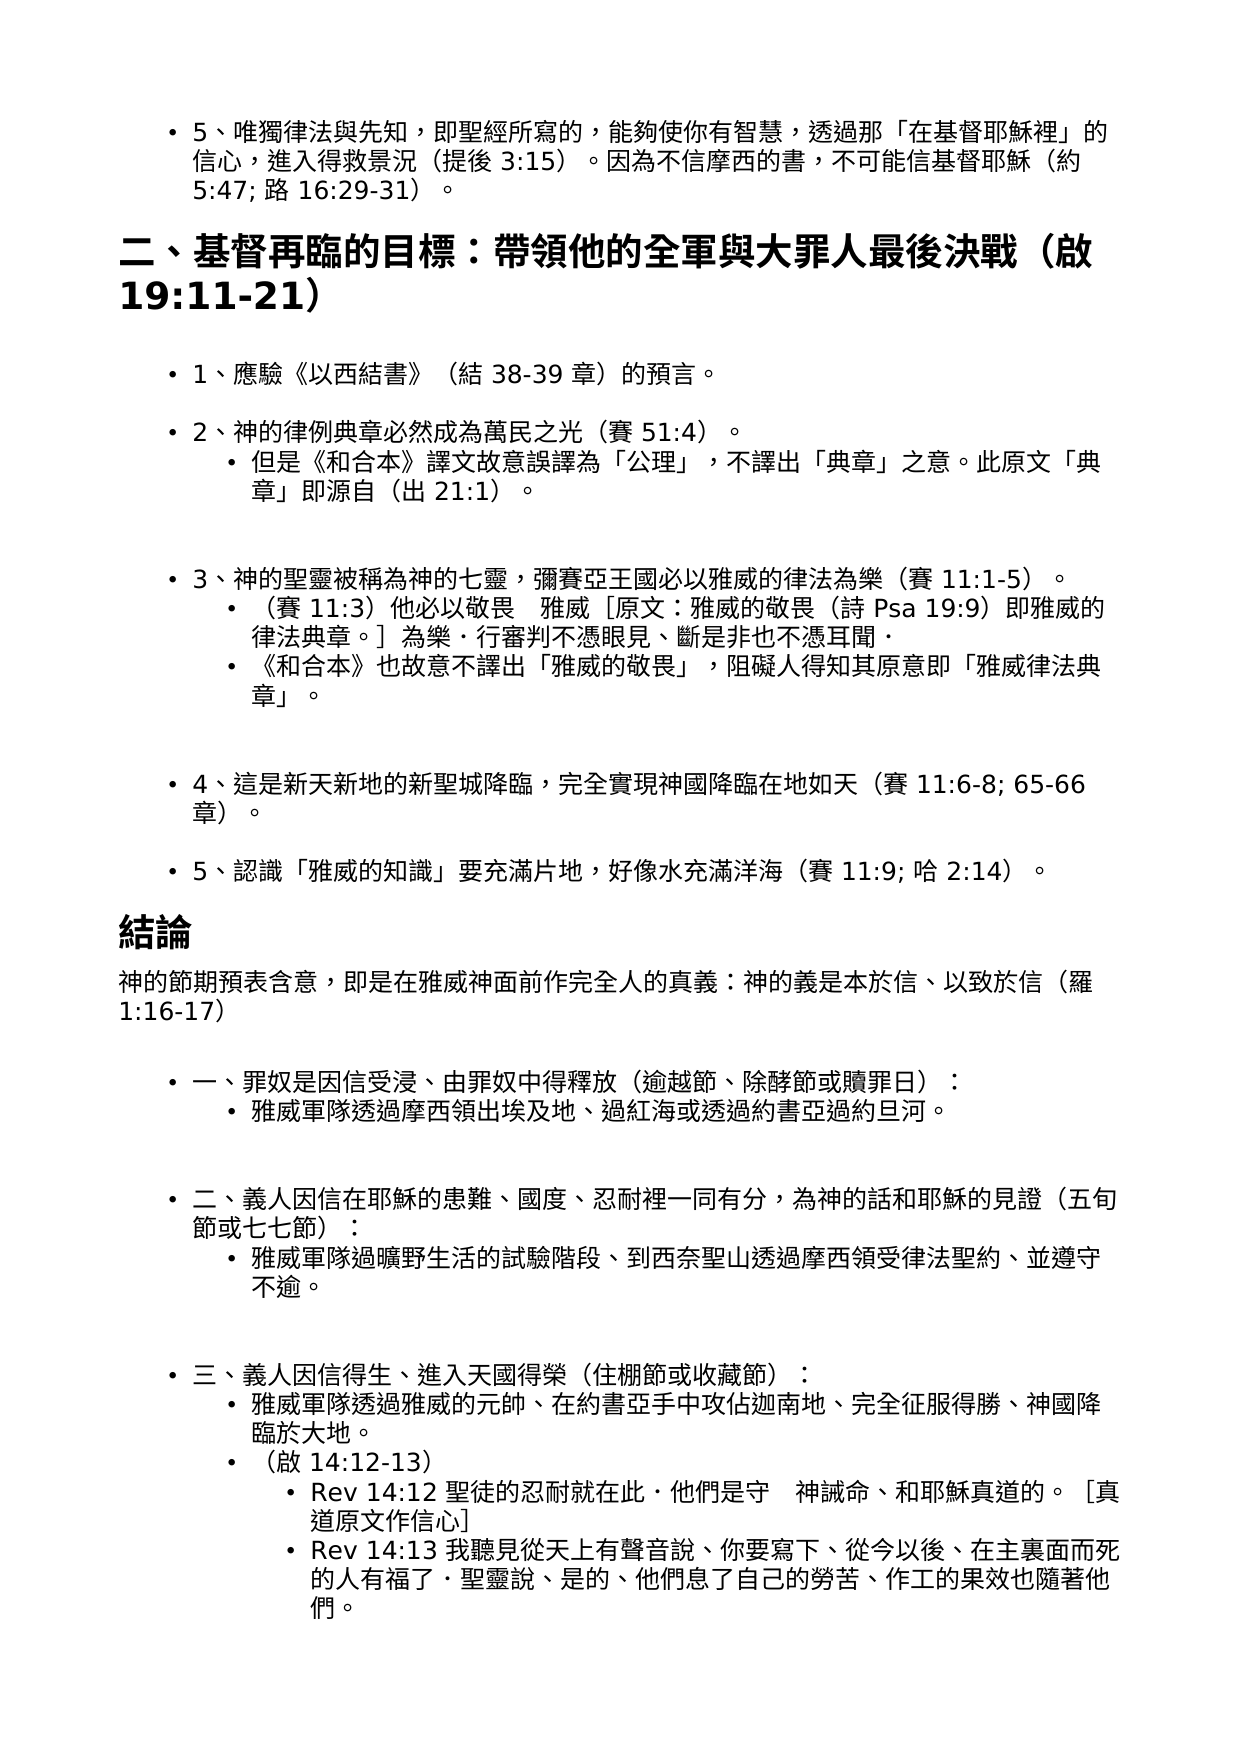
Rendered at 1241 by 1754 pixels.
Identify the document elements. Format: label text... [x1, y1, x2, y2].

list 2、神的律例典章必然成為萬民之光（賽 51:4）。 [177, 418, 1122, 448]
list 3、神的聖靈被稱為神的七靈，彌賽亞王國必以雅威的律法為樂（賽 11:1-5）。 [177, 565, 1122, 594]
list 但是《和合本》譯文故意誤譯為「公理」，不譯出「典章」之意。此原文「典章」即源自（出 21:1）。 [236, 448, 1122, 506]
list Rev 14:12 聖徒的忍耐就在此．他們是守 神誡命、和耶穌真道的。［真道原文作信心］ [295, 1478, 1122, 1536]
list （賽 11:3）他必以敬畏 雅威［原文：雅威的敬畏（詩 Psa 19:9）即雅威的律法典章。］為樂．行審判不憑眼見、斷是非也不憑耳聞． [236, 594, 1122, 652]
list 雅威軍隊過曠野生活的試驗階段、到西奈聖山透過摩西領受律法聖約、並遵守不逾。 [236, 1244, 1122, 1302]
text 神的節期預表含意，即是在雅威神面前作完全人的真義：神的義是本於信、以致於信（羅 1:16-17） [118, 968, 1122, 1026]
subtitle 二、基督再臨的目標：帶領他的全軍與大罪人最後決戰（啟 19:11-21） [118, 231, 1122, 318]
list 《和合本》也故意不譯出「雅威的敬畏」，阻礙人得知其原意即「雅威律法典章」。 [236, 652, 1122, 711]
list （啟 14:12-13） [236, 1449, 1122, 1478]
subtitle 結論 [118, 912, 1122, 955]
list 1、應驗《以西結書》（結 38-39 章）的預言。 [177, 360, 1122, 389]
list 三、義人因信得生、進入天國得榮（住棚節或收藏節）： [177, 1361, 1122, 1390]
list Rev 14:13 我聽見從天上有聲音說、你要寫下、從今以後、在主裏面而死的人有福了．聖靈說、是的、他們息了自己的勞苦、作工的果效也隨著他們。 [295, 1536, 1122, 1624]
list 5、認識「雅威的知識」要充滿片地，好像水充滿洋海（賽 11:9; 哈 2:14）。 [177, 858, 1122, 887]
list 雅威軍隊透過摩西領出埃及地、過紅海或透過約書亞過約旦河。 [236, 1097, 1122, 1127]
list 4、這是新天新地的新聖城降臨，完全實現神國降臨在地如天（賽 11:6-8; 65-66 章）。 [177, 770, 1122, 828]
list 雅威軍隊透過雅威的元帥、在約書亞手中攻佔迦南地、完全征服得勝、神國降臨於大地。 [236, 1390, 1122, 1449]
list 二、義人因信在耶穌的患難、國度、忍耐裡一同有分，為神的話和耶穌的見證（五旬節或七七節）： [177, 1186, 1122, 1244]
list 5、唯獨律法與先知，即聖經所寫的，能夠使你有智慧，透過那「在基督耶穌裡」的信心，進入得救景況（提後 3:15）。因為不信摩西的書，不可能信基督耶穌（約 5:47; 路 16:29-31）。 [177, 118, 1122, 206]
list 一、罪奴是因信受浸、由罪奴中得釋放（逾越節、除酵節或贖罪日）： [177, 1068, 1122, 1097]
